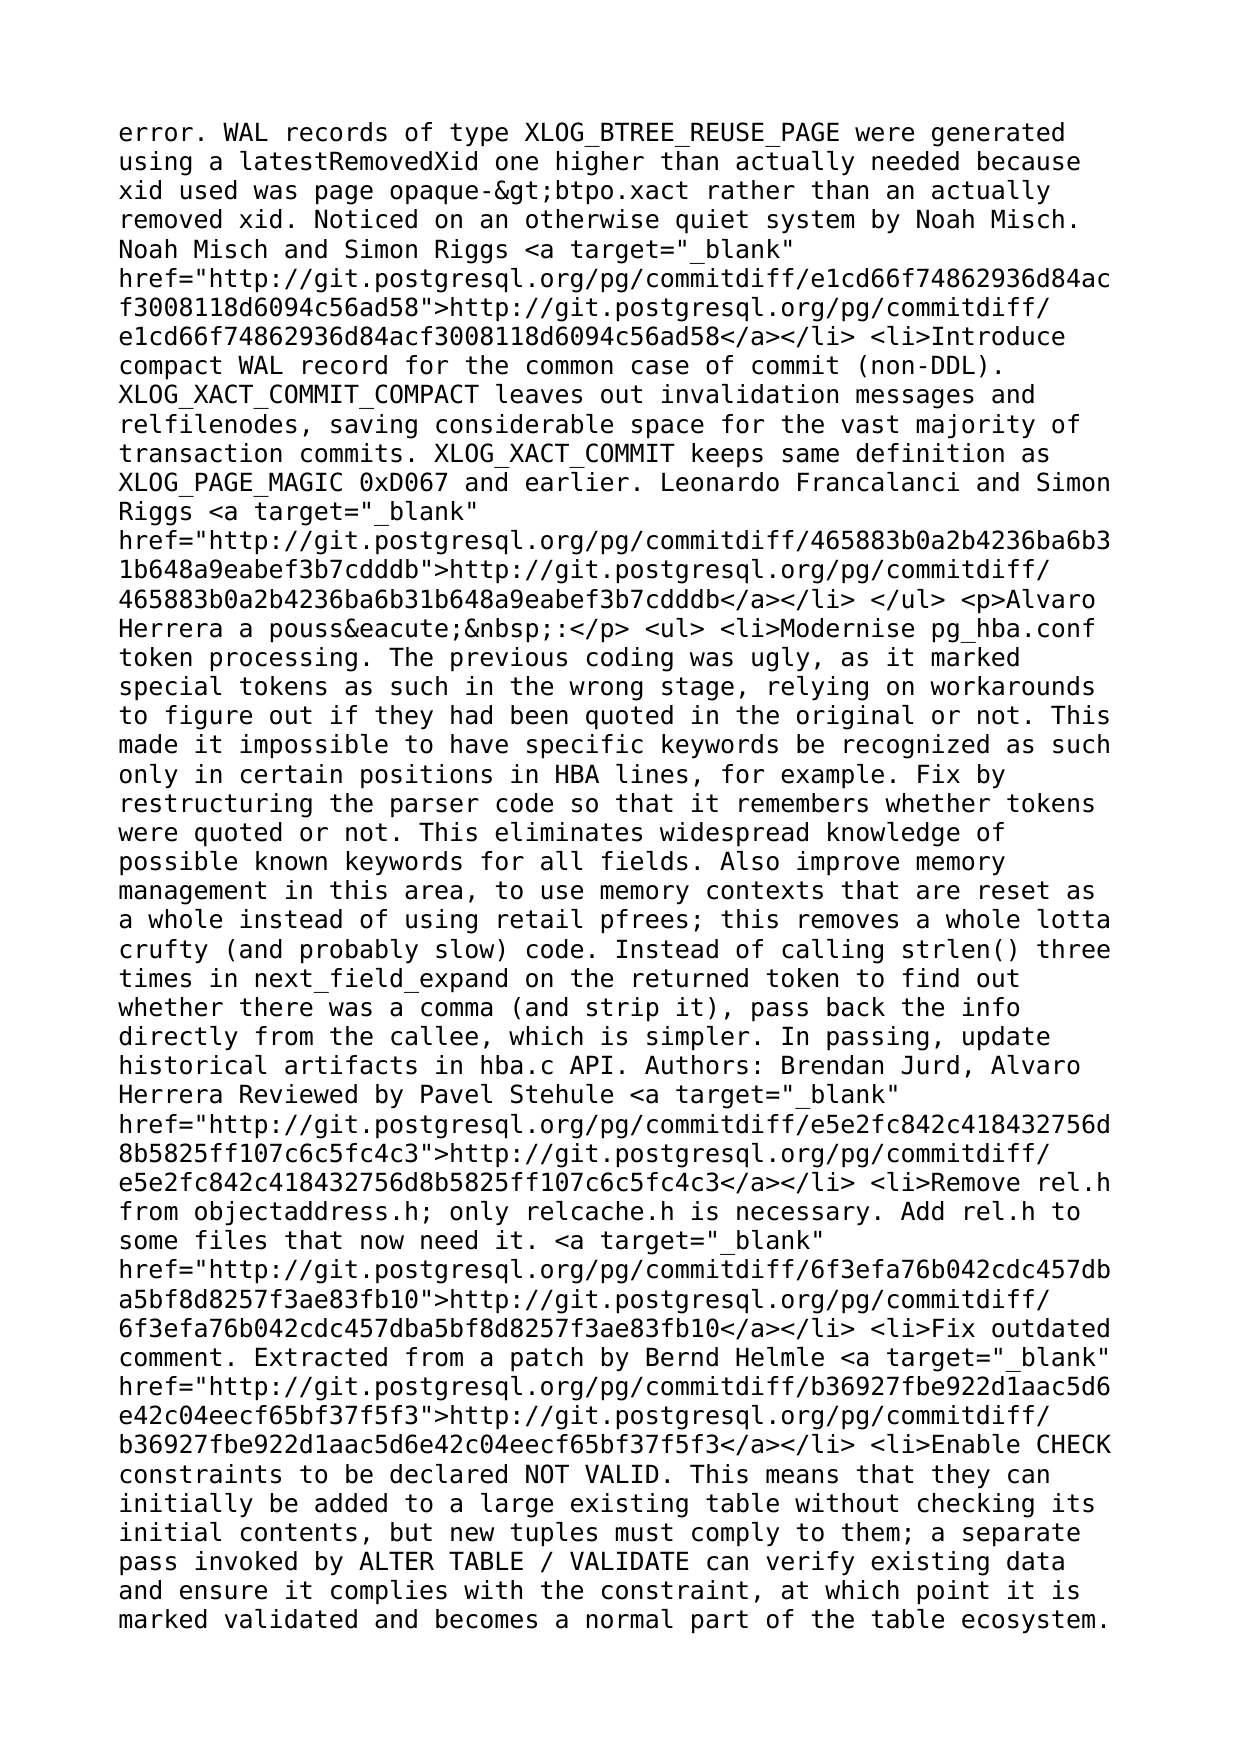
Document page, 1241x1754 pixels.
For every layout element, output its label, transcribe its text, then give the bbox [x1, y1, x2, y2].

text error. WAL records of type XLOG_BTREE_REUSE_PAGE were generated using a latestRemovedXid one higher than actually needed because xid used was page opaque-&gt;btpo.xact rather than an actually removed xid. Noticed on an otherwise quiet system by Noah Misch. Noah Misch and Simon Riggs <a target="_blank" href="http://git.postgresql.org/pg/commitdiff/e1cd66f74862936d84acf3008118d6094c56ad58">http://git.postgresql.org/pg/commitdiff/e1cd66f74862936d84acf3008118d6094c56ad58</a></li> <li>Introduce compact WAL record for the common case of commit (non-DDL). XLOG_XACT_COMMIT_COMPACT leaves out invalidation messages and relfilenodes, saving considerable space for the vast majority of transaction commits. XLOG_XACT_COMMIT keeps same definition as XLOG_PAGE_MAGIC 0xD067 and earlier. Leonardo Francalanci and Simon Riggs <a target="_blank" href="http://git.postgresql.org/pg/commitdiff/465883b0a2b4236ba6b31b648a9eabef3b7cdddb">http://git.postgresql.org/pg/commitdiff/465883b0a2b4236ba6b31b648a9eabef3b7cdddb</a></li> </ul> <p>Alvaro Herrera a pouss&eacute;&nbsp;:</p> <ul> <li>Modernise pg_hba.conf token processing. The previous coding was ugly, as it marked special tokens as such in the wrong stage, relying on workarounds to figure out if they had been quoted in the original or not. This made it impossible to have specific keywords be recognized as such only in certain positions in HBA lines, for example. Fix by restructuring the parser code so that it remembers whether tokens were quoted or not. This eliminates widespread knowledge of possible known keywords for all fields. Also improve memory management in this area, to use memory contexts that are reset as a whole instead of using retail pfrees; this removes a whole lotta crufty (and probably slow) code. Instead of calling strlen() three times in next_field_expand on the returned token to find out whether there was a comma (and strip it), pass back the info directly from the callee, which is simpler. In passing, update historical artifacts in hba.c API. Authors: Brendan Jurd, Alvaro Herrera Reviewed by Pavel Stehule <a target="_blank" href="http://git.postgresql.org/pg/commitdiff/e5e2fc842c418432756d8b5825ff107c6c5fc4c3">http://git.postgresql.org/pg/commitdiff/e5e2fc842c418432756d8b5825ff107c6c5fc4c3</a></li> <li>Remove rel.h from objectaddress.h; only relcache.h is necessary. Add rel.h to some files that now need it. <a target="_blank" href="http://git.postgresql.org/pg/commitdiff/6f3efa76b042cdc457dba5bf8d8257f3ae83fb10">http://git.postgresql.org/pg/commitdiff/6f3efa76b042cdc457dba5bf8d8257f3ae83fb10</a></li> <li>Fix outdated comment. Extracted from a patch by Bernd Helmle <a target="_blank" href="http://git.postgresql.org/pg/commitdiff/b36927fbe922d1aac5d6e42c04eecf65bf37f5f3">http://git.postgresql.org/pg/commitdiff/b36927fbe922d1aac5d6e42c04eecf65bf37f5f3</a></li> <li>Enable CHECK constraints to be declared NOT VALID. This means that they can initially be added to a large existing table without checking its initial contents, but new tuples must comply to them; a separate pass invoked by ALTER TABLE / VALIDATE can verify existing data and ensure it complies with the constraint, at which point it is marked validated and becomes a normal part of the table ecosystem. [118, 118, 1122, 1635]
